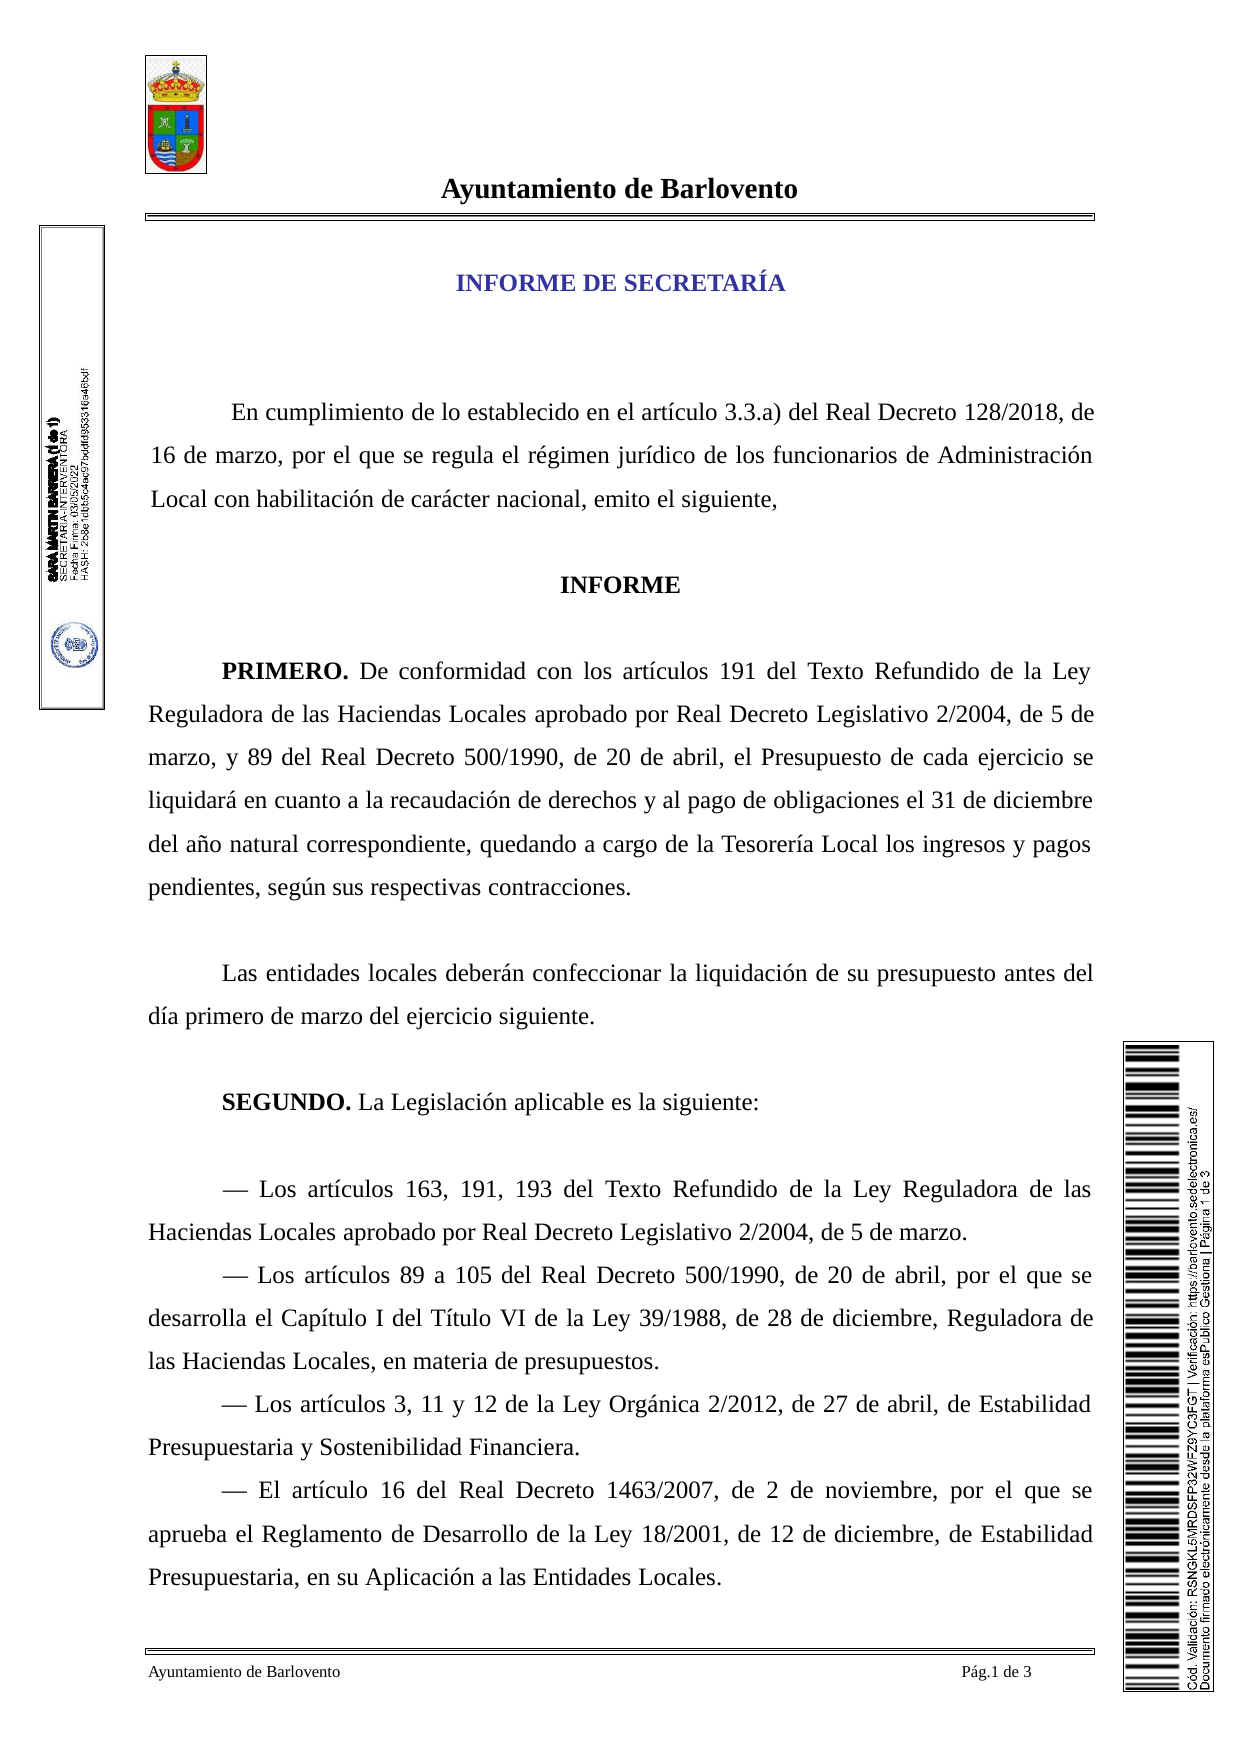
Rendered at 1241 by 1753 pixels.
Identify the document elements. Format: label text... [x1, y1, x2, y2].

text En cumplimiento de lo establecido en el artículo 3.3.a) del Real Decreto 128/2018, de [231, 399, 1117, 426]
text Ayuntamiento de Barlovento [441, 173, 825, 205]
text PRIMERO. De conformidad con los artículos 191 del Texto Refundido de la Ley [222, 657, 1117, 685]
text El artículo 16 del Real Decreto 1463/2007, de 2 de noviembre, por el que se [258, 1477, 1116, 1504]
text Pág.1 de 3 [961, 1662, 1056, 1681]
text — [223, 1261, 273, 1289]
text del año natural correspondiente, quedando a cargo de la Tesorería Local los ingresos y pagos [148, 830, 1117, 858]
text desarrolla el Capítulo I del Título VI de la Ley 39/1988, de 28 de diciembre, Reguladora de [148, 1304, 1117, 1332]
text Haciendas Locales aprobado por Real Decreto Legislativo 2/2004, de 5 de marzo. [148, 1218, 1117, 1246]
text Presupuestaria y Sostenibilidad Financiera. [148, 1434, 604, 1461]
text Presupuestaria, en su Aplicación a las Entidades Locales. [148, 1563, 1116, 1591]
text 1 [150, 442, 188, 469]
picture [1124, 1042, 1213, 1691]
text 6 de marzo, por el que se regula el régimen jurídico de los funcionarios de Administración [188, 442, 1117, 469]
picture [146, 1649, 1094, 1654]
picture [146, 56, 206, 173]
text Los artículos 3, 11 y 12 de la Ley Orgánica 2/2012, de 27 de abril, de Estabilidad [254, 1391, 1116, 1418]
text — [222, 1391, 254, 1418]
text aprueba el Reglamento de Desarrollo de la Ley 18/2001, de 12 de diciembre, de Estabilidad [148, 1520, 1116, 1548]
text Reguladora de las Haciendas Locales aprobado por Real Decreto Legislativo 2/2004, de 5 de [148, 701, 1117, 728]
text SEGUNDO. La Legislación aplicable es la siguiente: [222, 1089, 783, 1116]
text Local con habilitación de carácter nacional, emito el siguiente, [150, 485, 801, 513]
text Los artículos 89 a 105 del Real Decreto 500/1990, de 20 de abril, por el que se [273, 1261, 1117, 1289]
text INFORME DE SECRETARÍA [456, 269, 812, 297]
text día primero de marzo del ejercicio siguiente. [148, 1002, 1117, 1030]
text pendientes, según sus respectivas contracciones. [148, 873, 1117, 901]
picture [146, 214, 1094, 220]
text las Haciendas Locales, en materia de presupuestos. [148, 1347, 1117, 1375]
text — [223, 1175, 259, 1203]
picture [40, 226, 104, 709]
text Las entidades locales deberán confeccionar la liquidación de su presupuesto antes del [222, 959, 1117, 987]
text INFORME [560, 571, 706, 599]
text marzo, y 89 del Real Decreto 500/1990, de 20 de abril, el Presupuesto de cada ejercicio se [148, 744, 1117, 771]
text — [222, 1477, 258, 1504]
text Los artículos 163, 191, 193 del Texto Refundido de la Ley Reguladora de las [259, 1175, 1117, 1203]
text Ayuntamiento de Barlovento [148, 1662, 366, 1681]
text liquidará en cuanto a la recaudación de derechos y al pago de obligaciones el 31 de diciembre [148, 787, 1117, 814]
